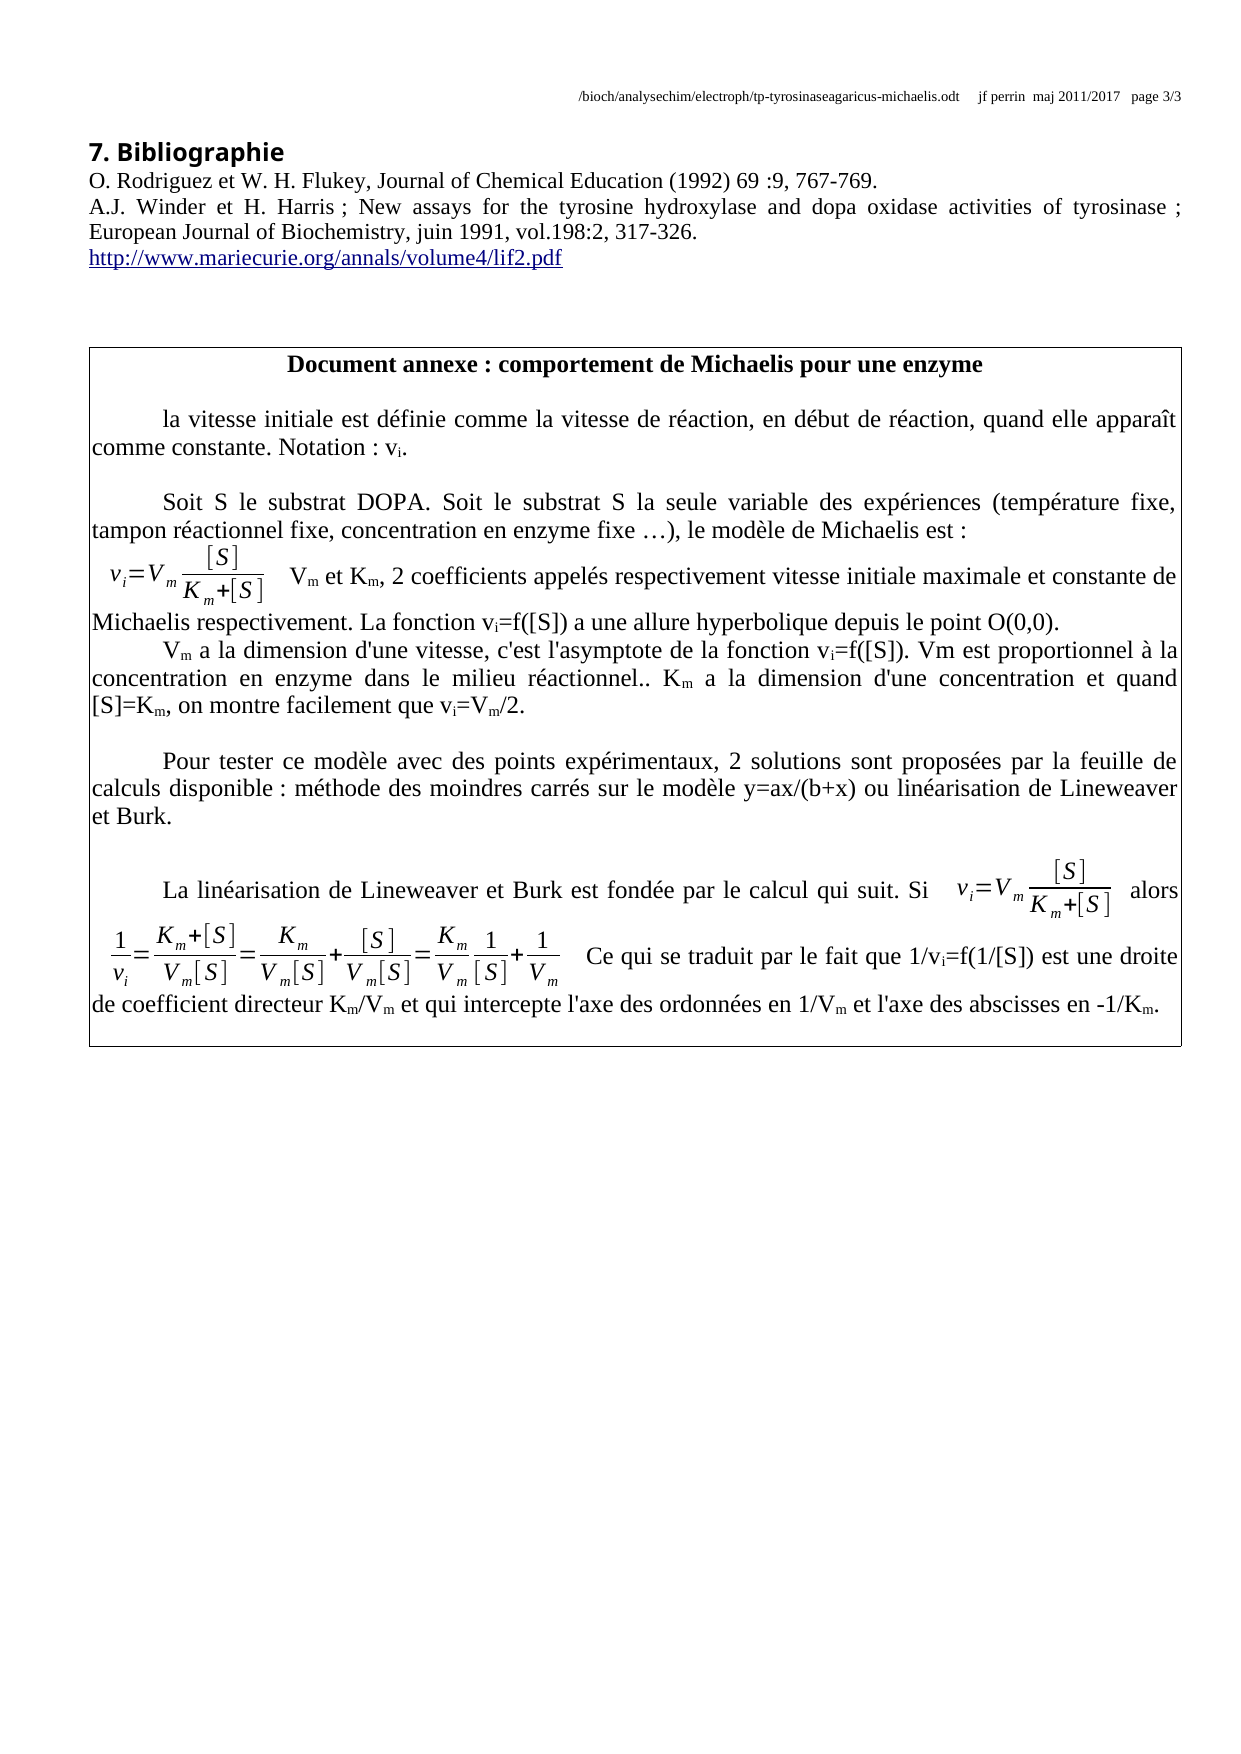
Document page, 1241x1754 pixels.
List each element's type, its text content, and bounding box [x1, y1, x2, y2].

text Vm a la dimension d'une vitesse, c'est l'asymptote de la fonction vi=f([S]). Vm est proportionnel à la concentration en enzyme dans le milieu réactionnel.. Km a la dimension d'une concentration et quand [S]=Km, on montre facilement que vi=Vm/2. [90, 633, 1181, 719]
text Document annexe : comportement de Michaelis pour une enzyme [90, 348, 1181, 378]
text la vitesse initiale est définie comme la vitesse de réaction, en début de réaction, quand elle apparaît comme constante. Notation : vi. [90, 402, 1181, 461]
text La linéarisation de Lineweaver et Burk est fondée par le calcul qui suit. Si alors Ce qui se traduit par le fait que 1/vi=f(1/[S]) est une droite de coefficient directeur Km/Vm et qui intercepte l'axe des ordonnées en 1/Vm et l'axe des abscisses en -1/Km. [90, 854, 1181, 1018]
text Soit S le substrat DOPA. Soit le substrat S la seule variable des expériences (température fixe, tampon réactionnel fixe, concentration en enzyme fixe …), le modèle de Michaelis est : [90, 485, 1181, 541]
text Pour tester ce modèle avec des points expérimentaux, 2 solutions sont proposées par la feuille de calculs disponible : méthode des moindres carrés sur le modèle y=ax/(b+x) ou linéarisation de Lineweaver et Burk. [90, 744, 1181, 830]
text http://www.mariecurie.org/annals/volume4/lif2.pdf [88, 245, 1181, 270]
text O. Rodriguez et W. H. Flukey, Journal of Chemical Education (1992) 69 :9, 767-769. [88, 168, 1181, 194]
text Vm et Km, 2 coefficients appelés respectivement vitesse initiale maximale et constante de Michaelis respectivement. La fonction vi=f([S]) a une allure hyperbolique depuis le point O(0,0). [90, 541, 1181, 633]
text 7. Bibliographie [88, 134, 1181, 168]
text A.J. Winder et H. Harris ; New assays for the tyrosine hydroxylase and dopa oxidase activities of tyrosinase ; European Journal of Biochemistry, juin 1991, vol.198:2, 317-326. [88, 194, 1181, 245]
